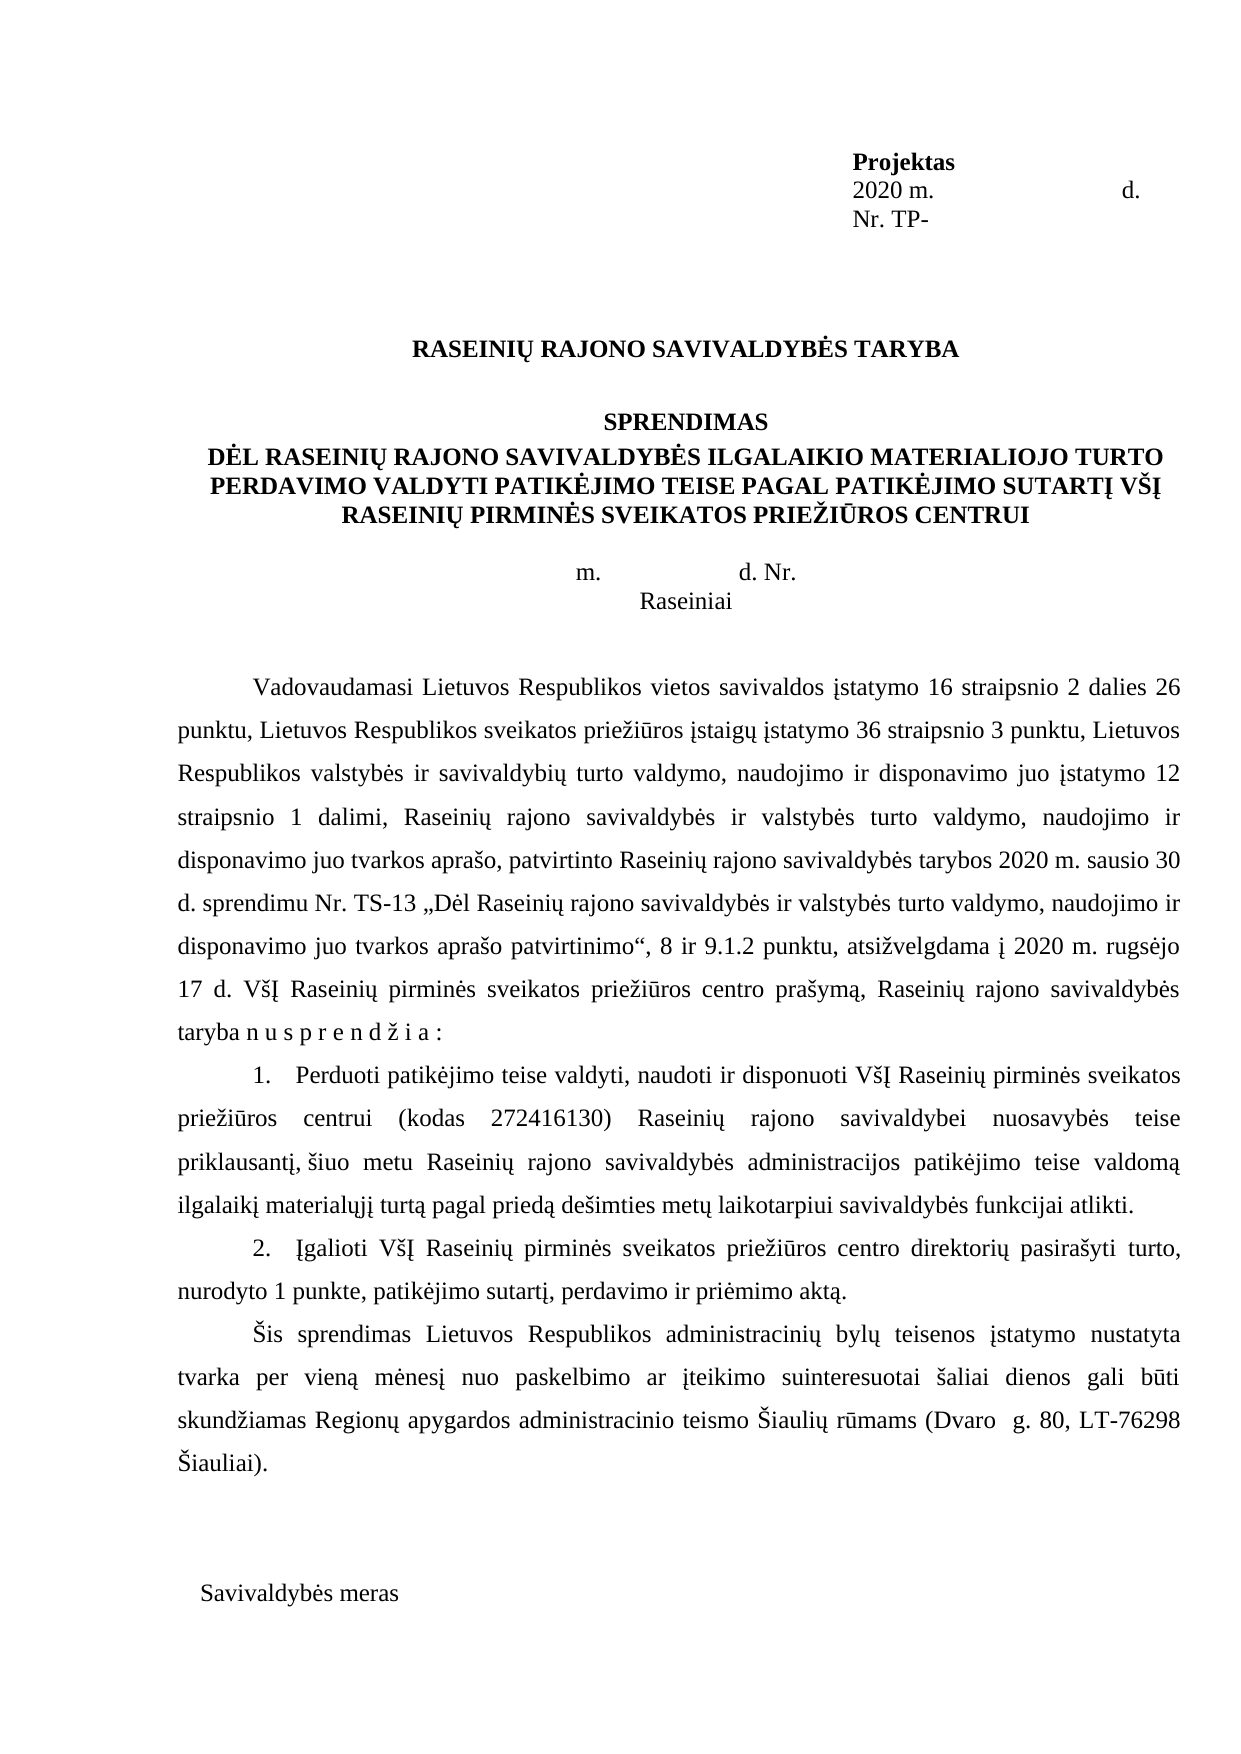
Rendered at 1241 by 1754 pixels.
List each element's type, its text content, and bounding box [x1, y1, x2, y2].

text 1. Perduoti patikėjimo teise valdyti, naudoti ir disponuoti VšĮ Raseinių pirminės sveikatos priežiūros centrui (kodas 272416130) Raseinių rajono savivaldybei nuosavybės teise priklausantį, šiuo metu Raseinių rajono savivaldybės administracijos patikėjimo teise valdomą ilgalaikį materialųjį turtą pagal priedą dešimties metų laikotarpiui savivaldybės funkcijai atlikti. [177, 1060, 1181, 1218]
table_cell m. d. Nr. Raseiniai [177, 529, 1194, 629]
text Nr. TP- [177, 204, 1181, 233]
table_cell RASEINIŲ RAJONO SAVIVALDYBĖS TARYBA [177, 335, 1194, 407]
table_header [573, 1578, 823, 1613]
text Šis sprendimas Lietuvos Respublikos administracinių bylų teisenos įstatymo nustatyta tvarka per vieną mėnesį nuo paskelbimo ar įteikimo suinteresuotai šaliai dienos gali būti skundžiamas Regionų apygardos administracinio teismo Šiaulių rūmams (Dvaro g. 80, LT-76298 Šiauliai). [177, 1319, 1181, 1477]
table_cell SPRENDIMAS [177, 407, 1194, 442]
text Projektas [177, 147, 1181, 176]
table_header [177, 262, 1194, 334]
table_header [824, 1578, 1192, 1613]
table_cell DĖL RASEINIŲ RAJONO SAVIVALDYBĖS ILGALAIKIO MATERIALIOJO TURTO PERDAVIMO VALDYTI PATIKĖJIMO TEISE pagal patikėjimo sutartį VŠĮ RASEINIŲ PIRMINĖS SVEIKATOS PRIEŽIŪROS CENTRUI [177, 443, 1194, 529]
text 2. Įgalioti VšĮ Raseinių pirminės sveikatos priežiūros centro direktorių pasirašyti turto, nurodyto 1 punkte, patikėjimo sutartį, perdavimo ir priėmimo aktą. [177, 1233, 1181, 1305]
table_header Savivaldybės meras [189, 1578, 572, 1613]
text 2020 m. d. [177, 176, 1181, 204]
text Vadovaudamasi Lietuvos Respublikos vietos savivaldos įstatymo 16 straipsnio 2 dalies 26 punktu, Lietuvos Respublikos sveikatos priežiūros įstaigų įstatymo 36 straipsnio 3 punktu, Lietuvos Respublikos valstybės ir savivaldybių turto valdymo, naudojimo ir disponavimo juo įstatymo 12 straipsnio 1 dalimi, Raseinių rajono savivaldybės ir valstybės turto valdymo, naudojimo ir disponavimo juo tvarkos aprašo, patvirtinto Raseinių rajono savivaldybės tarybos 2020 m. sausio 30 d. sprendimu Nr. TS-13 „Dėl Raseinių rajono savivaldybės ir valstybės turto valdymo, naudojimo ir disponavimo juo tvarkos aprašo patvirtinimo“, 8 ir 9.1.2 punktu, atsižvelgdama į 2020 m. rugsėjo 17 d. VšĮ Raseinių pirminės sveikatos priežiūros centro prašymą, Raseinių rajono savivaldybės taryba nusprendžia: [177, 672, 1181, 1046]
